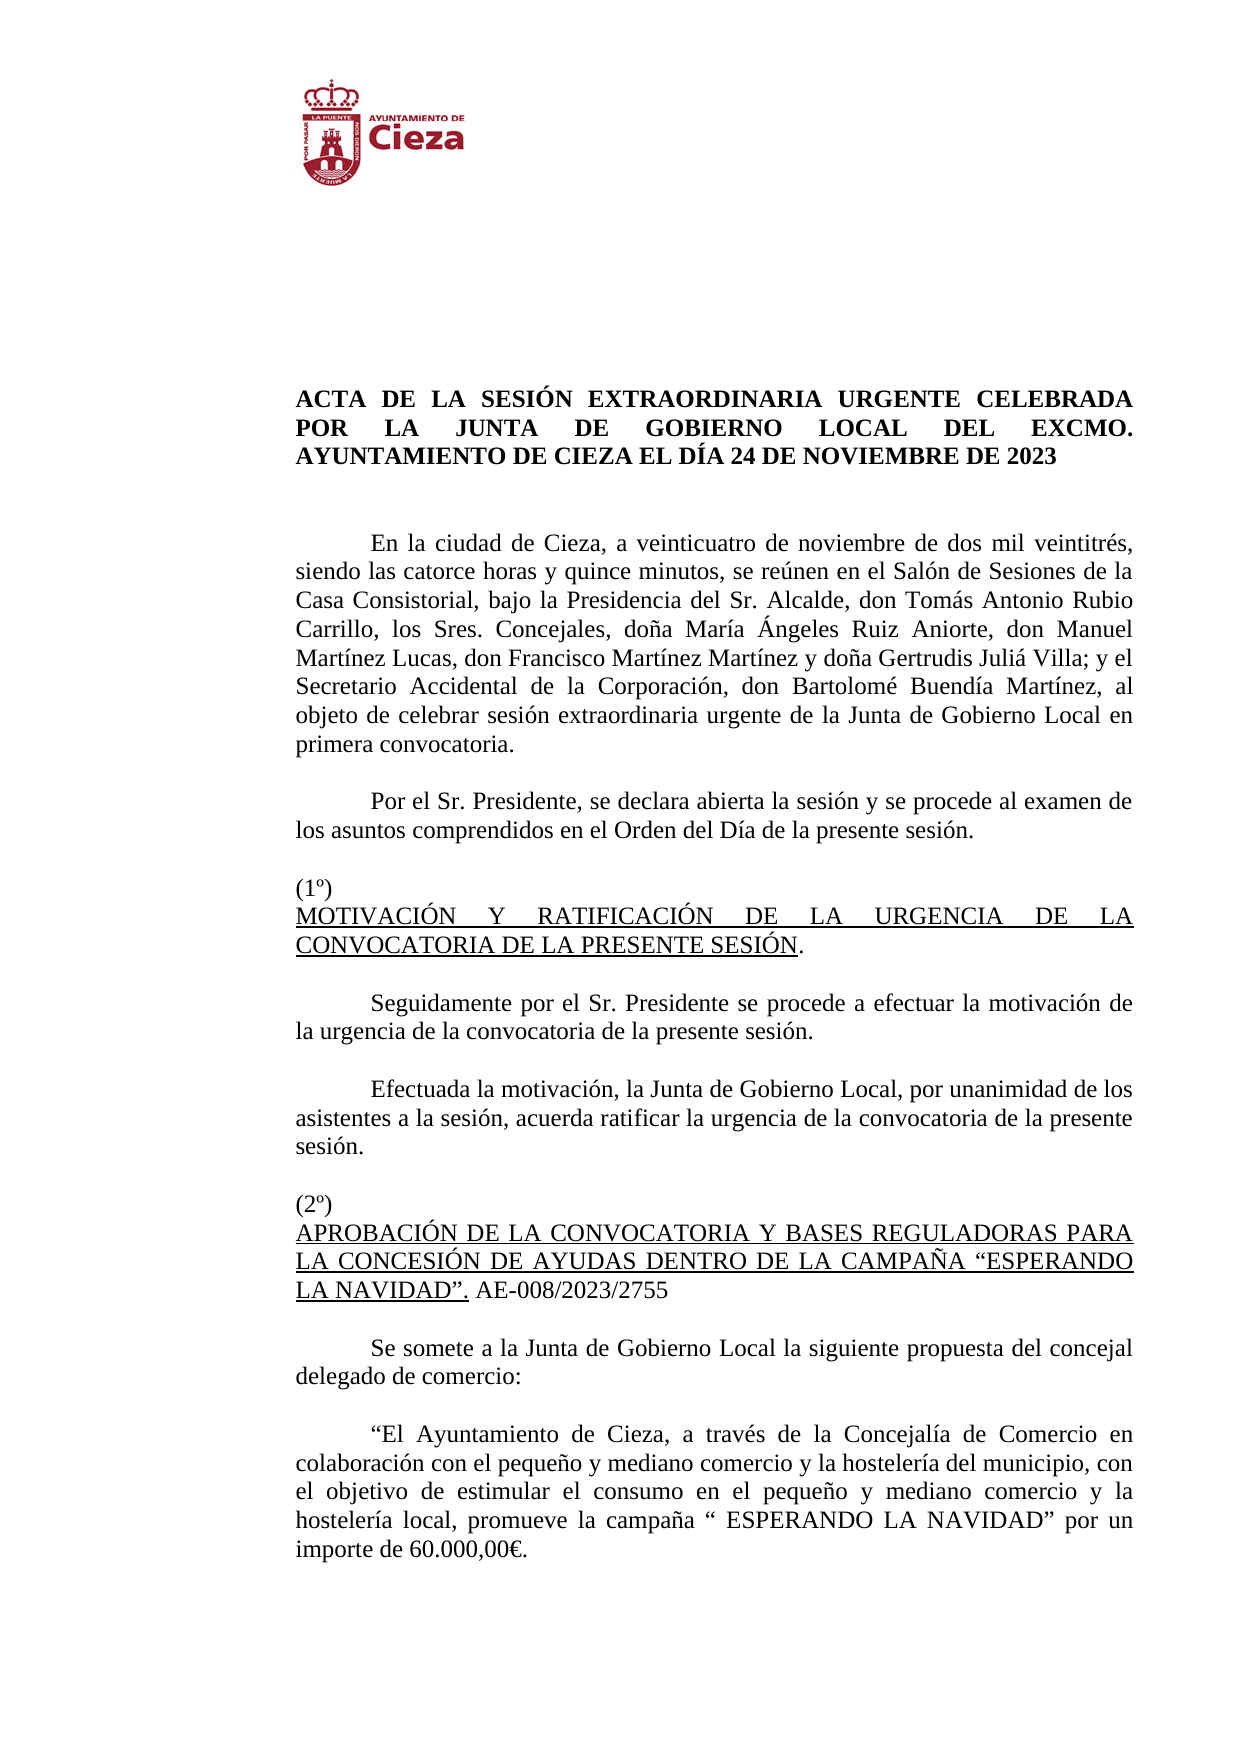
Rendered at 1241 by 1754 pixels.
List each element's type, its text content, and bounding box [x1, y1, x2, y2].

text “El Ayuntamiento de Cieza, a través de la Concejalía de Comercio en colaboración con el pequeño y mediano comercio y la hostelería del municipio, con el objetivo de estimular el consumo en el pequeño y mediano comercio y la hostelería local, promueve la campaña “ ESPERANDO LA NAVIDAD” por un importe de 60.000,00€. [295, 1419, 1134, 1563]
text LA NAVIDAD”. AE-008/2023/2755 [295, 1272, 1134, 1304]
text Por el Sr. Presidente, se declara abierta la sesión y se procede al examen de los asuntos comprendidos en el Orden del Día de la presente sesión. [295, 786, 1134, 844]
text Seguidamente por el Sr. Presidente se procede a efectuar la motivación de la urgencia de la convocatoria de la presente sesión. [295, 988, 1134, 1045]
text Efectuada la motivación, la Junta de Gobierno Local, por unanimidad de los asistentes a la sesión, acuerda ratificar la urgencia de la convocatoria de la presente sesión. [295, 1074, 1134, 1160]
text (2º) [295, 1189, 1134, 1218]
text MOTIVACIÓN Y RATIFICACIÓN DE LA URGENCIA DE LA [295, 901, 1134, 926]
text APROBACIÓN DE LA CONVOCATORIA Y BASES REGULADORAS PARA [295, 1218, 1134, 1243]
text LA CONCESIÓN DE AYUDAS DENTRO DE LA CAMPAÑA “ESPERANDO [295, 1244, 1134, 1271]
picture [298, 73, 469, 190]
text ACTA DE LA SESIÓN EXTRAORDINARIA URGENTE CELEBRADA POR LA JUNTA DE GOBIERNO LOCAL DEL EXCMO. AYUNTAMIENTO DE CIEZA EL DÍA 24 DE NOVIEMBRE DE 2023 [295, 384, 1134, 470]
text Se somete a la Junta de Gobierno Local la siguiente propuesta del concejal delegado de comercio: [295, 1333, 1134, 1390]
text CONVOCATORIA DE LA PRESENTE SESIÓN. [295, 927, 1134, 959]
text (1º) [295, 873, 1134, 901]
text En la ciudad de Cieza, a veinticuatro de noviembre de dos mil veintitrés, siendo las catorce horas y quince minutos, se reúnen en el Salón de Sesiones de la Casa Consistorial, bajo la Presidencia del Sr. Alcalde, don Tomás Antonio Rubio Carrillo, los Sres. Concejales, doña María Ángeles Ruiz Aniorte, don Manuel Martínez Lucas, don Francisco Martínez Martínez y doña Gertrudis Juliá Villa; y el Secretario Accidental de la Corporación, don Bartolomé Buendía Martínez, al objeto de celebrar sesión extraordinaria urgente de la Junta de Gobierno Local en primera convocatoria. [295, 528, 1134, 758]
